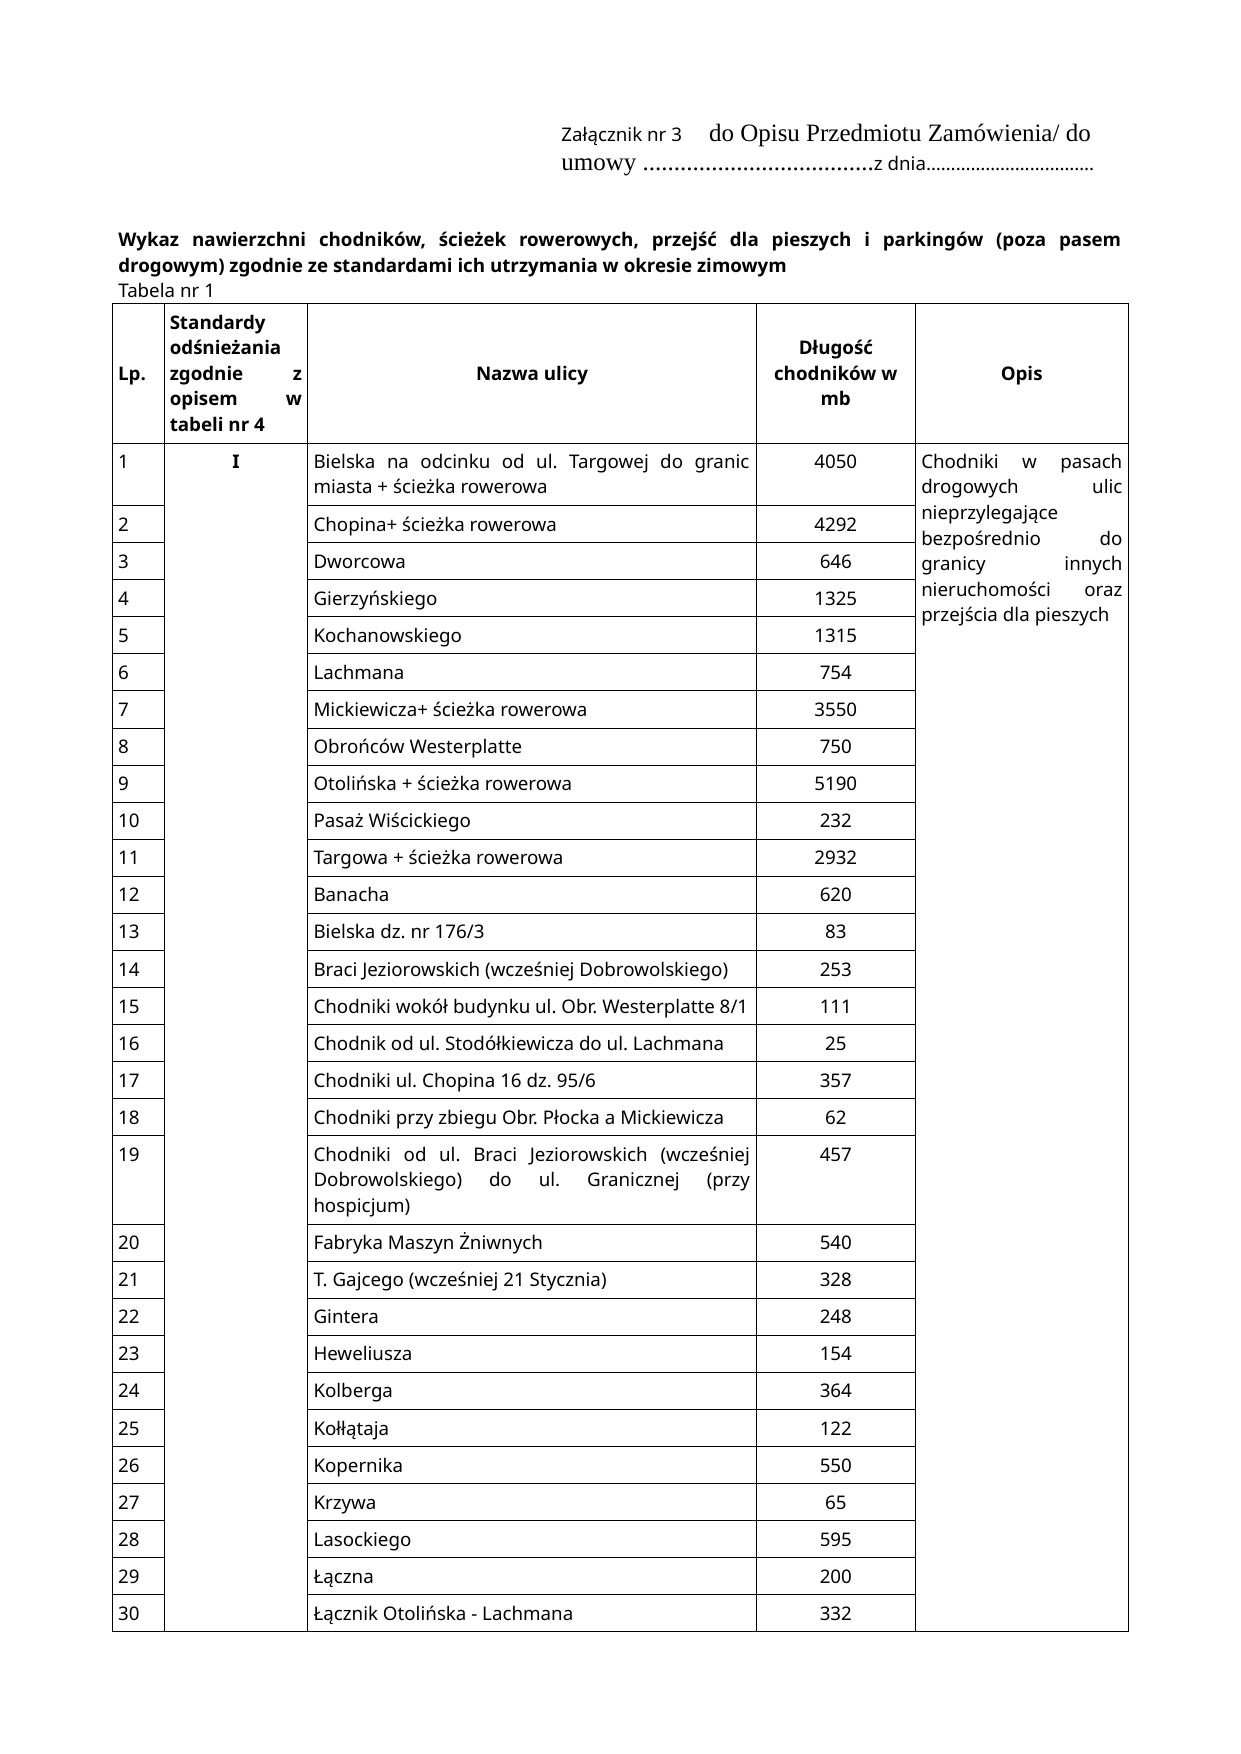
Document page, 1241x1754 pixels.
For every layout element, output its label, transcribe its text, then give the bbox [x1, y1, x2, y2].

table_header Lp. [113, 304, 164, 442]
table_header Opis [916, 304, 1128, 442]
table_cell 16 [113, 1025, 164, 1061]
table_cell 83 [757, 914, 915, 950]
table_cell 8 [113, 729, 164, 764]
table_header Standardy odśnieżania zgodnie z opisem w tabeli nr 4 [165, 304, 307, 442]
table_cell Chodnik od ul. Stodółkiewicza do ul. Lachmana [308, 1025, 756, 1061]
table_cell 22 [113, 1299, 164, 1335]
table_cell 1315 [757, 617, 915, 653]
table_cell 4292 [757, 506, 915, 542]
text Wykaz nawierzchni chodników, ścieżek rowerowych, przejść dla pieszych i parkingów (poza pasem drogowym) zgodnie ze standardami ich utrzymania w okresie zimowym [118, 227, 1122, 278]
table_cell Chodniki od ul. Braci Jeziorowskich (wcześniej Dobrowolskiego) do ul. Granicznej (przy hospicjum) [308, 1136, 756, 1223]
table_cell Krzywa [308, 1484, 756, 1520]
table_cell Pasaż Wiścickiego [308, 803, 756, 839]
table_cell T. Gajcego (wcześniej 21 Stycznia) [308, 1262, 756, 1298]
table_cell Braci Jeziorowskich (wcześniej Dobrowolskiego) [308, 951, 756, 987]
table_cell Gierzyńskiego [308, 580, 756, 616]
table_cell 26 [113, 1447, 164, 1483]
table_cell 25 [757, 1025, 915, 1061]
table_cell 30 [113, 1595, 164, 1631]
table_cell 62 [757, 1099, 915, 1135]
table_cell 154 [757, 1336, 915, 1372]
table_cell Otolińska + ścieżka rowerowa [308, 766, 756, 802]
table_cell 4050 [757, 444, 915, 505]
table_cell 23 [113, 1336, 164, 1372]
table_cell I [165, 444, 307, 1631]
table_cell Lasockiego [308, 1521, 756, 1557]
table_cell 1325 [757, 580, 915, 616]
table_cell 1 [113, 444, 164, 505]
table_cell 3 [113, 543, 164, 579]
table_cell 2 [113, 506, 164, 542]
table_header Nazwa ulicy [308, 304, 756, 442]
table_cell Obrońców Westerplatte [308, 729, 756, 764]
table_cell 14 [113, 951, 164, 987]
table_header Długość chodników w mb [757, 304, 915, 442]
table_cell Chodniki w pasach drogowych ulic nieprzylegające bezpośrednio do granicy innych nieruchomości oraz przejścia dla pieszych [916, 444, 1128, 1631]
table_cell Bielska na odcinku od ul. Targowej do granic miasta + ścieżka rowerowa [308, 444, 756, 505]
table_cell Łącznik Otolińska - Lachmana [308, 1595, 756, 1631]
table_cell Banacha [308, 877, 756, 913]
table_cell 29 [113, 1558, 164, 1594]
table_cell Chodniki przy zbiegu Obr. Płocka a Mickiewicza [308, 1099, 756, 1135]
table_cell 6 [113, 654, 164, 690]
table_cell 2932 [757, 840, 915, 876]
table_cell 9 [113, 766, 164, 802]
table_cell Fabryka Maszyn Żniwnych [308, 1225, 756, 1261]
table_cell 253 [757, 951, 915, 987]
table_cell 357 [757, 1062, 915, 1098]
table_cell 20 [113, 1225, 164, 1261]
table_cell 248 [757, 1299, 915, 1335]
table_cell 27 [113, 1484, 164, 1520]
table_cell 540 [757, 1225, 915, 1261]
table_cell Łączna [308, 1558, 756, 1594]
table_cell 457 [757, 1136, 915, 1223]
table_cell 620 [757, 877, 915, 913]
table_cell 21 [113, 1262, 164, 1298]
table_cell 550 [757, 1447, 915, 1483]
table_cell 232 [757, 803, 915, 839]
table_cell 364 [757, 1373, 915, 1409]
table_cell 15 [113, 988, 164, 1024]
table_cell 3550 [757, 691, 915, 727]
table_cell 24 [113, 1373, 164, 1409]
table_cell 595 [757, 1521, 915, 1557]
table_cell 65 [757, 1484, 915, 1520]
table_cell 332 [757, 1595, 915, 1631]
table_cell 122 [757, 1410, 915, 1446]
table_cell 11 [113, 840, 164, 876]
table_cell 646 [757, 543, 915, 579]
table_cell 5 [113, 617, 164, 653]
table_cell Kołłątaja [308, 1410, 756, 1446]
table_cell Kolberga [308, 1373, 756, 1409]
table_cell 4 [113, 580, 164, 616]
table_cell Heweliusza [308, 1336, 756, 1372]
table_cell 10 [113, 803, 164, 839]
table_cell Dworcowa [308, 543, 756, 579]
table_cell Mickiewicza+ ścieżka rowerowa [308, 691, 756, 727]
table_cell Kochanowskiego [308, 617, 756, 653]
text Tabela nr 1 [118, 278, 1122, 303]
table_cell Chodniki wokół budynku ul. Obr. Westerplatte 8/1 [308, 988, 756, 1024]
table_cell 18 [113, 1099, 164, 1135]
table_cell Bielska dz. nr 176/3 [308, 914, 756, 950]
table_cell 328 [757, 1262, 915, 1298]
table_cell Targowa + ścieżka rowerowa [308, 840, 756, 876]
table_cell 19 [113, 1136, 164, 1223]
table_cell 200 [757, 1558, 915, 1594]
table_cell Chopina+ ścieżka rowerowa [308, 506, 756, 542]
table_cell 12 [113, 877, 164, 913]
table_cell Kopernika [308, 1447, 756, 1483]
table_cell 7 [113, 691, 164, 727]
table_cell Chodniki ul. Chopina 16 dz. 95/6 [308, 1062, 756, 1098]
table_cell 754 [757, 654, 915, 690]
table_cell 13 [113, 914, 164, 950]
table_cell 28 [113, 1521, 164, 1557]
table_cell 5190 [757, 766, 915, 802]
table_cell 111 [757, 988, 915, 1024]
table_cell 25 [113, 1410, 164, 1446]
table_cell 750 [757, 729, 915, 764]
table_cell Gintera [308, 1299, 756, 1335]
text Załącznik nr 3 do Opisu Przedmiotu Zamówienia/ do umowy .....................................z dnia……………………………. [118, 118, 1122, 176]
table_cell 17 [113, 1062, 164, 1098]
table_cell Lachmana [308, 654, 756, 690]
